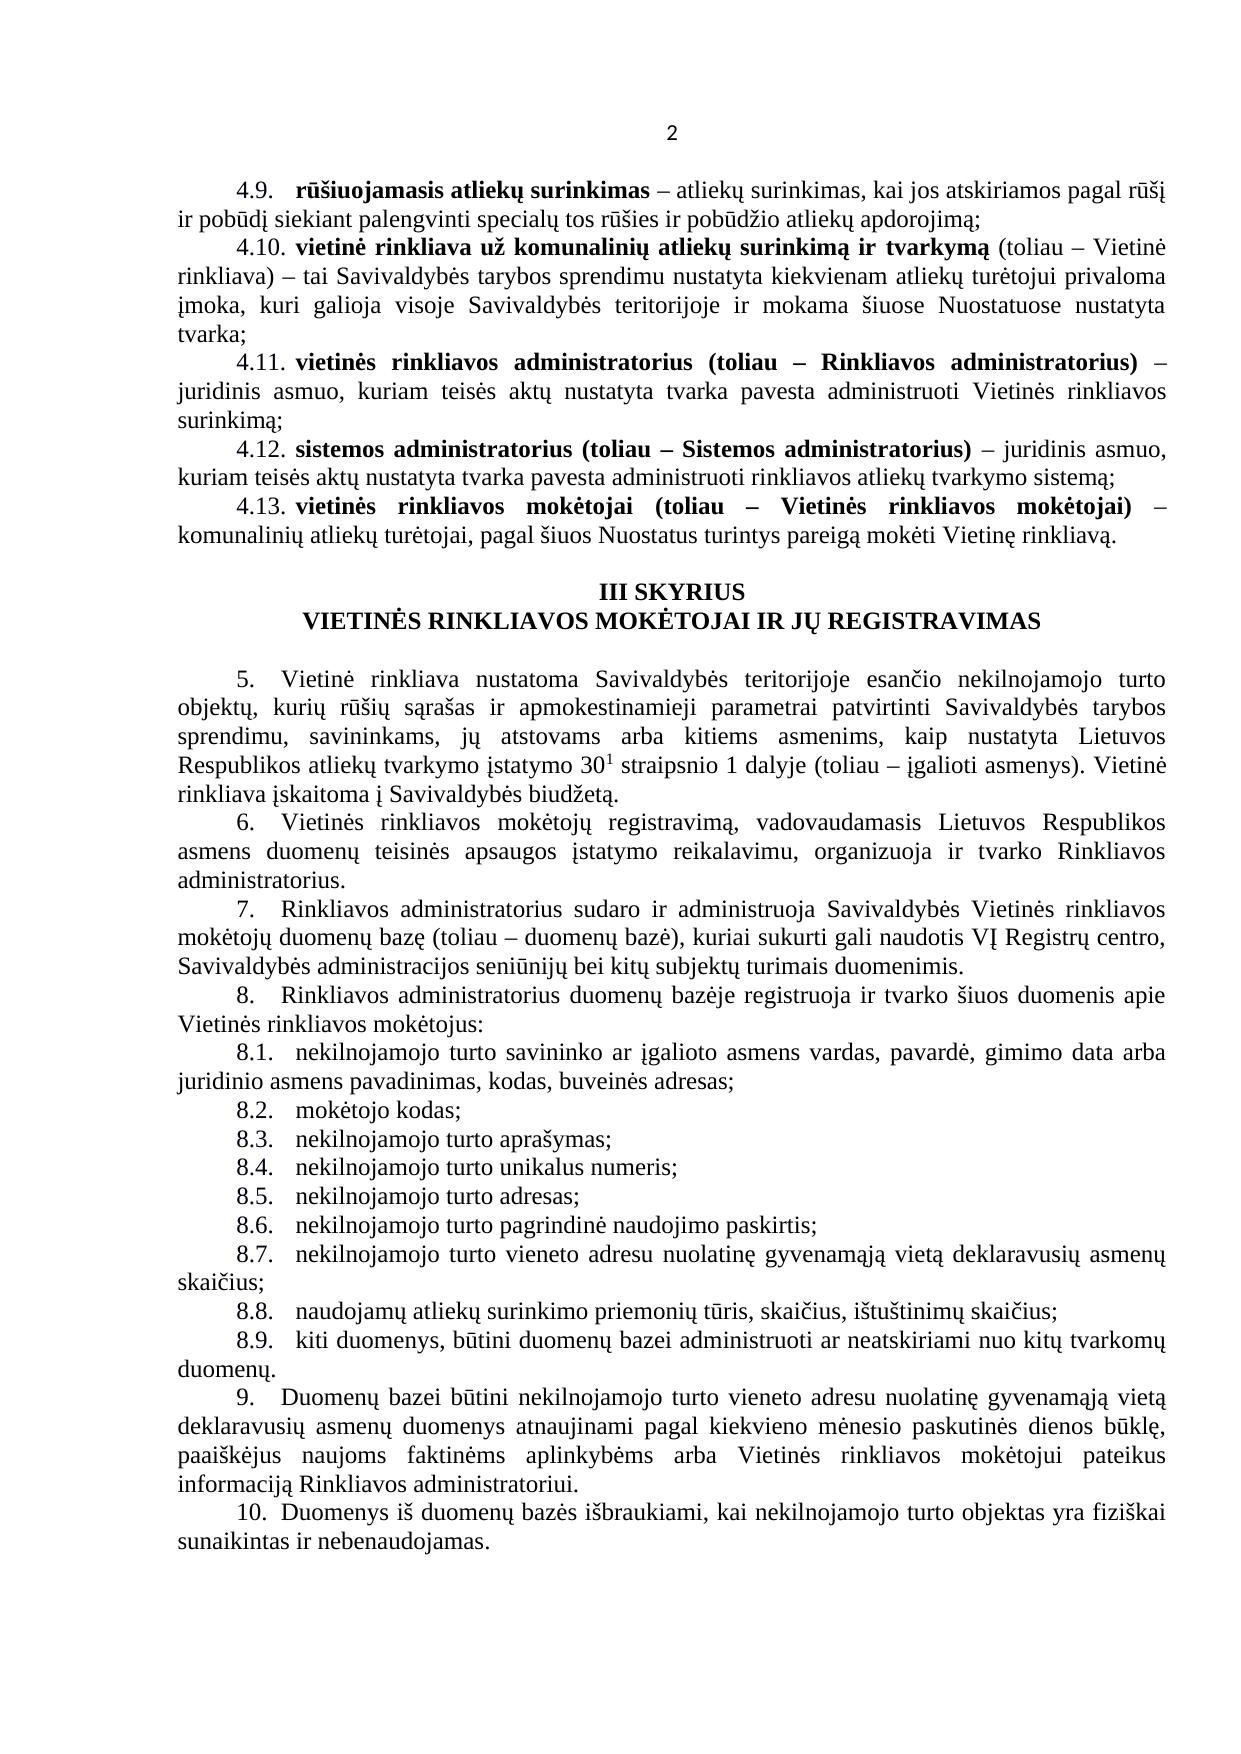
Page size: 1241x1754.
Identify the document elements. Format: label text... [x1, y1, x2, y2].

text 4.11. vietinės rinkliavos administratorius (toliau – Rinkliavos administratorius) – juridinis asmuo, kuriam teisės aktų nustatyta tvarka pavesta administruoti Vietinės rinkliavos surinkimą; [177, 347, 1167, 434]
text 10. Duomenys iš duomenų bazės išbraukiami, kai nekilnojamojo turto objektas yra fiziškai sunaikintas ir nebenaudojamas. [177, 1497, 1167, 1555]
text 8.1. nekilnojamojo turto savininko ar įgalioto asmens vardas, pavardė, gimimo data arba juridinio asmens pavadinimas, kodas, buveinės adresas; [177, 1037, 1167, 1095]
text 8.7. nekilnojamojo turto vieneto adresu nuolatinę gyvenamąją vietą deklaravusių asmenų skaičius; [177, 1239, 1167, 1296]
text 4.9. rūšiuojamasis atliekų surinkimas – atliekų surinkimas, kai jos atskiriamos pagal rūšį ir pobūdį siekiant palengvinti specialų tos rūšies ir pobūdžio atliekų apdorojimą; [177, 175, 1167, 232]
text 7. Rinkliavos administratorius sudaro ir administruoja Savivaldybės Vietinės rinkliavos mokėtojų duomenų bazę (toliau – duomenų bazė), kuriai sukurti gali naudotis VĮ Registrų centro, Savivaldybės administracijos seniūnijų bei kitų subjektų turimais duomenimis. [177, 894, 1167, 980]
text 9. Duomenų bazei būtini nekilnojamojo turto vieneto adresu nuolatinę gyvenamąją vietą deklaravusių asmenų duomenys atnaujinami pagal kiekvieno mėnesio paskutinės dienos būklę, paaiškėjus naujoms faktinėms aplinkybėms arba Vietinės rinkliavos mokėtojui pateikus informaciją Rinkliavos administratoriui. [177, 1382, 1167, 1497]
text 5. Vietinė rinkliava nustatoma Savivaldybės teritorijoje esančio nekilnojamojo turto objektų, kurių rūšių sąrašas ir apmokestinamieji parametrai patvirtinti Savivaldybės tarybos sprendimu, savininkams, jų atstovams arba kitiems asmenims, kaip nustatyta Lietuvos Respublikos atliekų tvarkymo įstatymo 301 straipsnio 1 dalyje (toliau – įgalioti asmenys). Vietinė rinkliava įskaitoma į Savivaldybės biudžetą. [177, 664, 1167, 807]
text 8.6. nekilnojamojo turto pagrindinė naudojimo paskirtis; [177, 1210, 1167, 1239]
text III SKYRIUS [177, 577, 1167, 606]
text 4.10. vietinė rinkliava už komunalinių atliekų surinkimą ir tvarkymą (toliau – Vietinė rinkliava) – tai Savivaldybės tarybos sprendimu nustatyta kiekvienam atliekų turėtojui privaloma įmoka, kuri galioja visoje Savivaldybės teritorijoje ir mokama šiuose Nuostatuose nustatyta tvarka; [177, 232, 1167, 347]
text 8. Rinkliavos administratorius duomenų bazėje registruoja ir tvarko šiuos duomenis apie Vietinės rinkliavos mokėtojus: [177, 980, 1167, 1037]
text 6. Vietinės rinkliavos mokėtojų registravimą, vadovaudamasis Lietuvos Respublikos asmens duomenų teisinės apsaugos įstatymo reikalavimu, organizuoja ir tvarko Rinkliavos administratorius. [177, 807, 1167, 894]
text 4.13. vietinės rinkliavos mokėtojai (toliau – Vietinės rinkliavos mokėtojai) – komunalinių atliekų turėtojai, pagal šiuos Nuostatus turintys pareigą mokėti Vietinę rinkliavą. [177, 491, 1167, 549]
text 8.4. nekilnojamojo turto unikalus numeris; [177, 1152, 1167, 1181]
text 8.2. mokėtojo kodas; [177, 1095, 1167, 1124]
text 4.12. sistemos administratorius (toliau – Sistemos administratorius) – juridinis asmuo, kuriam teisės aktų nustatyta tvarka pavesta administruoti rinkliavos atliekų tvarkymo sistemą; [177, 434, 1167, 491]
text 8.5. nekilnojamojo turto adresas; [177, 1181, 1167, 1210]
text 8.8. naudojamų atliekų surinkimo priemonių tūris, skaičius, ištuštinimų skaičius; [177, 1296, 1167, 1325]
text 8.3. nekilnojamojo turto aprašymas; [177, 1124, 1167, 1152]
text 8.9. kiti duomenys, būtini duomenų bazei administruoti ar neatskiriami nuo kitų tvarkomų duomenų. [177, 1325, 1167, 1382]
text VIETINĖS RINKLIAVOS MOKĖTOJAI IR JŲ REGISTRAVIMAS [177, 606, 1167, 635]
